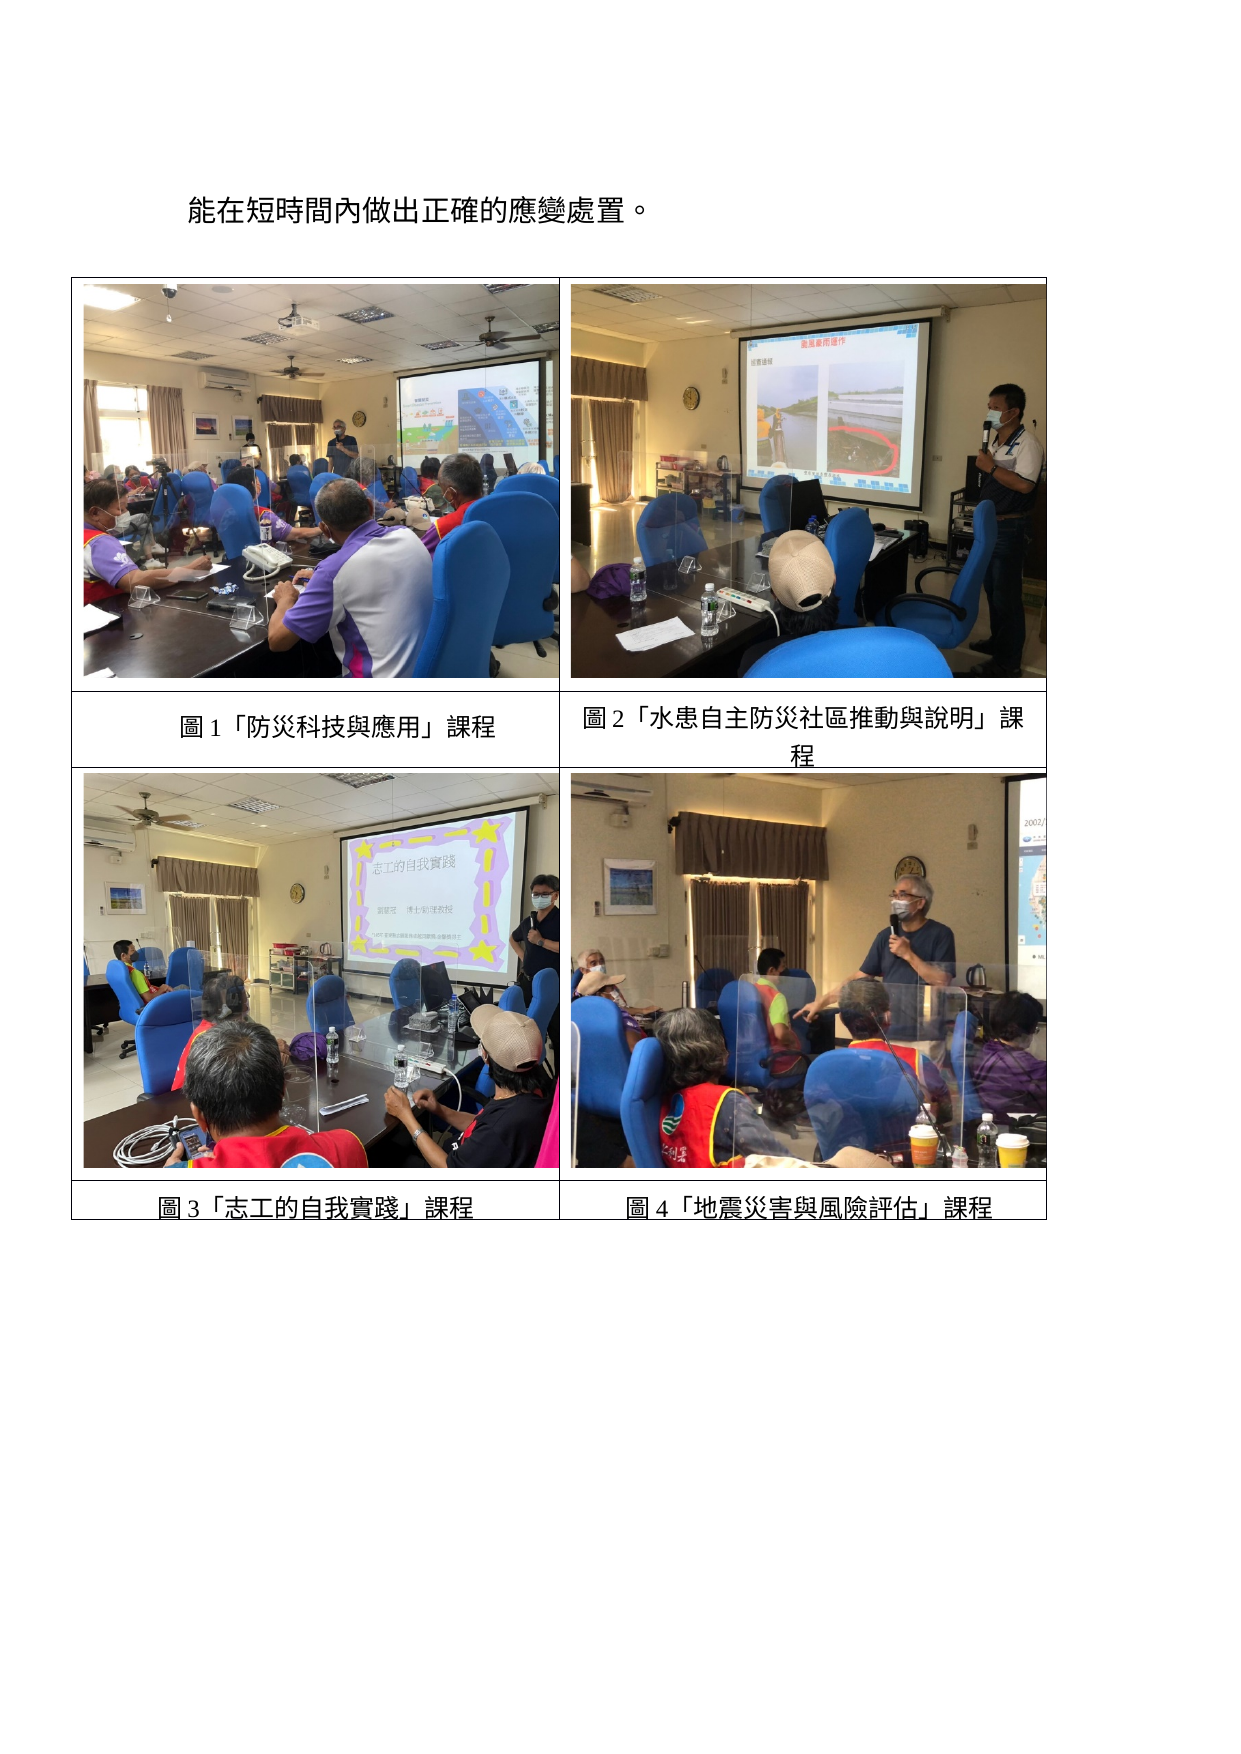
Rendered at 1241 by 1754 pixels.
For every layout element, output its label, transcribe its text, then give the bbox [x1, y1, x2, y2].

table_cell 圖3「志工的自我實踐」課程 [72, 1181, 559, 1219]
table_cell [72, 768, 559, 1180]
table_cell [560, 768, 1046, 1180]
table_cell 圖2「水患自主防災社區推動與說明」課程 [560, 692, 1046, 767]
table_header [72, 278, 559, 691]
picture [570, 773, 1047, 1168]
picture [570, 284, 1047, 678]
picture [83, 284, 559, 678]
table_cell 圖1「防災科技與應用」課程 [72, 692, 559, 767]
table_cell 圖4「地震災害與風險評估」課程 [560, 1181, 1046, 1219]
picture [83, 773, 559, 1168]
text 最後由本局及協力團隊進行綜合座談，志工將本次進階訓練相關意見及問題回饋予本局及協力團隊。趁著汛期結束前來辦理完成台東場次的進階訓練課程，希望能讓第八大隊臺東志工夥伴對於防災、避災、減災以及自救的觀念能更進一步提升，也期盼藉由基礎急救課程，加深志工夥伴自我防災及自救意識，如有突發狀況來臨，能在短時間內做出正確的應變處置。 [187, 164, 1053, 239]
table_header [560, 278, 1046, 691]
